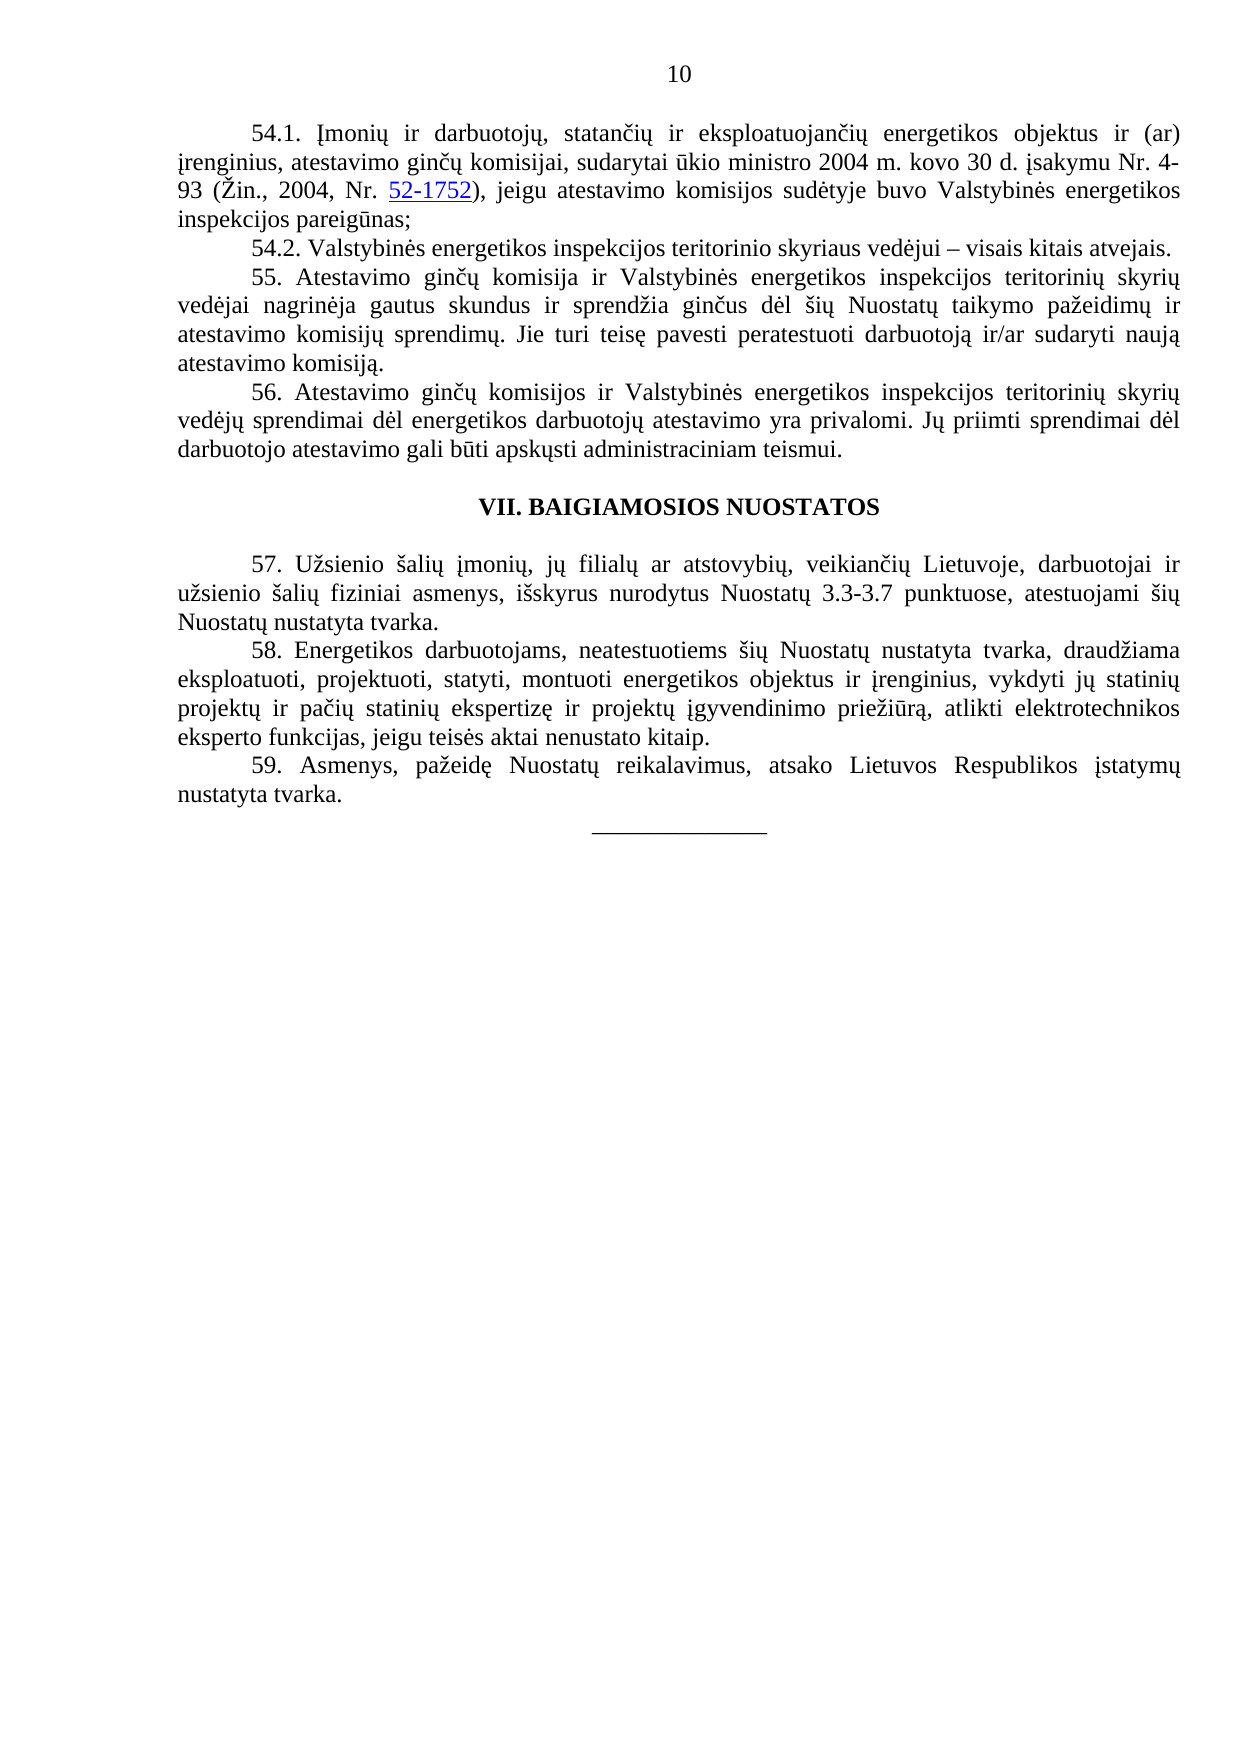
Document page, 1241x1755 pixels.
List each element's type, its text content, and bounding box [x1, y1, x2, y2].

text 54.2. Valstybinės energetikos inspekcijos teritorinio skyriaus vedėjui – visais kitais atvejais. [177, 233, 1181, 262]
text VII. BAIGIAMOSIOS NUOSTATOS [177, 492, 1181, 521]
text 54.1. Įmonių ir darbuotojų, statančių ir eksploatuojančių energetikos objektus ir (ar) įrenginius, atestavimo ginčų komisijai, sudarytai ūkio ministro 2004 m. kovo 30 d. įsakymu Nr. 4-93 (Žin., 2004, Nr. 52-1752), jeigu atestavimo komisijos sudėtyje buvo Valstybinės energetikos inspekcijos pareigūnas; [177, 118, 1181, 233]
text 59. Asmenys, pažeidę Nuostatų reikalavimus, atsako Lietuvos Respublikos įstatymų nustatyta tvarka. [177, 751, 1181, 808]
text ______________ [177, 808, 1181, 837]
text 57. Užsienio šalių įmonių, jų filialų ar atstovybių, veikiančių Lietuvoje, darbuotojai ir užsienio šalių fiziniai asmenys, išskyrus nurodytus Nuostatų 3.3-3.7 punktuose, atestuojami šių Nuostatų nustatyta tvarka. [177, 549, 1181, 636]
text 55. Atestavimo ginčų komisija ir Valstybinės energetikos inspekcijos teritorinių skyrių vedėjai nagrinėja gautus skundus ir sprendžia ginčus dėl šių Nuostatų taikymo pažeidimų ir atestavimo komisijų sprendimų. Jie turi teisę pavesti peratestuoti darbuotoją ir/ar sudaryti naują atestavimo komisiją. [177, 262, 1181, 377]
text 56. Atestavimo ginčų komisijos ir Valstybinės energetikos inspekcijos teritorinių skyrių vedėjų sprendimai dėl energetikos darbuotojų atestavimo yra privalomi. Jų priimti sprendimai dėl darbuotojo atestavimo gali būti apskųsti administraciniam teismui. [177, 377, 1181, 463]
text 58. Energetikos darbuotojams, neatestuotiems šių Nuostatų nustatyta tvarka, draudžiama eksploatuoti, projektuoti, statyti, montuoti energetikos objektus ir įrenginius, vykdyti jų statinių projektų ir pačių statinių ekspertizę ir projektų įgyvendinimo priežiūrą, atlikti elektrotechnikos eksperto funkcijas, jeigu teisės aktai nenustato kitaip. [177, 636, 1181, 751]
